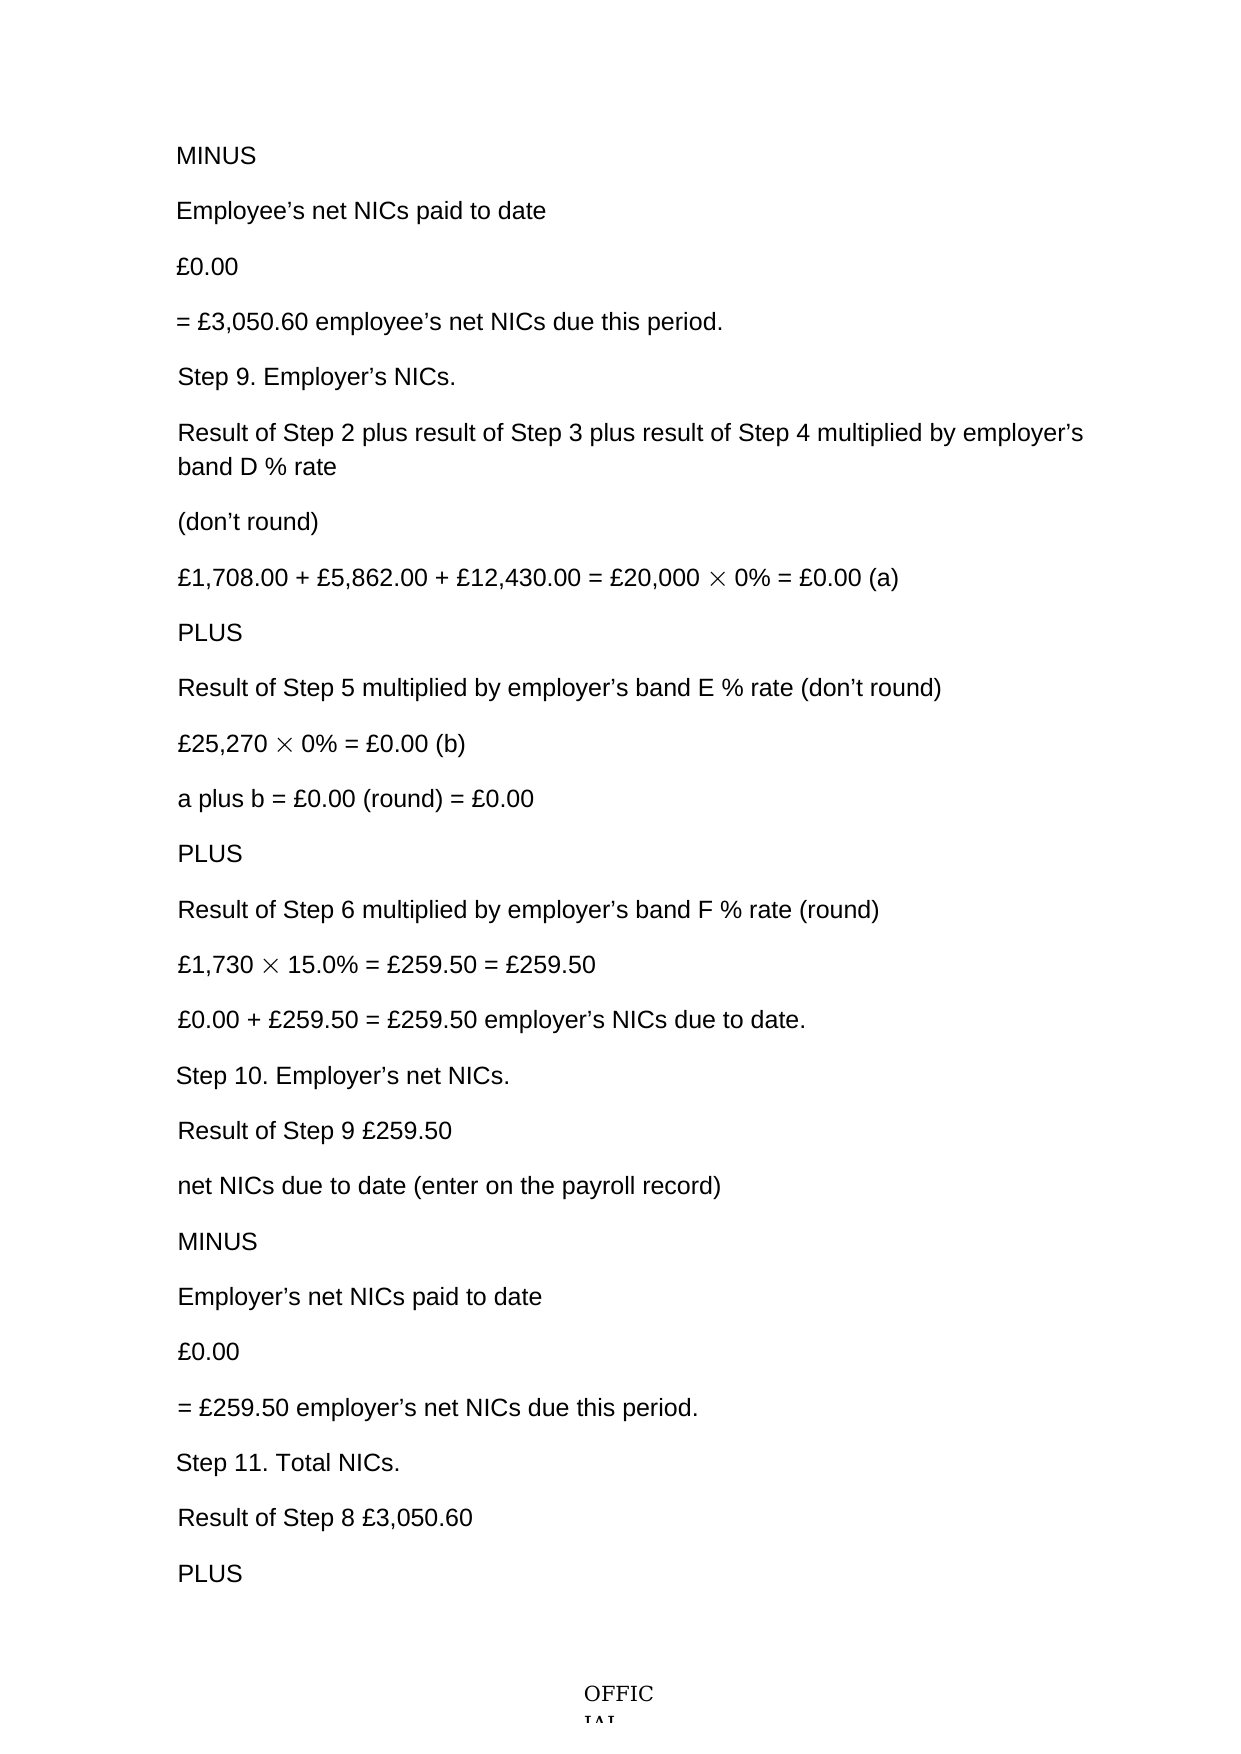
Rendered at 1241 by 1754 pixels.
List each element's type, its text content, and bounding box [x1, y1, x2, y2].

text Result of Step 6 multiplied by employer’s band F % rate (round) [177, 895, 1124, 923]
text Employer’s net NICs paid to date [177, 1282, 1124, 1311]
text PLUS [177, 1558, 1124, 1587]
text £0.00 [177, 1337, 1124, 1366]
text £0.00 + £259.50 = £259.50 employer’s NICs due to date. [177, 1005, 1124, 1034]
text net NICs due to date (enter on the payroll record) [177, 1171, 1124, 1200]
text £1,730  15.0% = £259.50 = £259.50 [177, 950, 1124, 979]
text MINUS [176, 141, 1124, 170]
text £25,270  0% = £0.00 (b) [177, 729, 1124, 757]
text PLUS [177, 839, 1124, 868]
text MINUS [177, 1227, 1124, 1255]
text Step 10. Employer’s net NICs. [176, 1061, 1124, 1089]
text = £3,050.60 employee’s net NICs due this period. [176, 307, 1124, 336]
text = £259.50 employer’s net NICs due this period. [177, 1393, 1124, 1421]
text £0.00 [176, 252, 1124, 280]
text £1,708.00 + £5,862.00 + £12,430.00 = £20,000  0% = £0.00 (a) [177, 563, 1124, 591]
text Step 11. Total NICs. [176, 1448, 1124, 1477]
text a plus b = £0.00 (round) = £0.00 [177, 784, 1124, 813]
text PLUS [177, 618, 1124, 647]
text Result of Step 8 £3,050.60 [177, 1503, 1124, 1532]
text Step 9. Employer’s NICs. [177, 362, 1124, 391]
text Employee’s net NICs paid to date [176, 196, 1124, 225]
text Result of Step 2 plus result of Step 3 plus result of Step 4 multiplied by employer’s band D % rate [177, 417, 1124, 481]
text Result of Step 9 £259.50 [177, 1116, 1124, 1145]
text Result of Step 5 multiplied by employer’s band E % rate (don’t round) [177, 673, 1124, 702]
text (don’t round) [177, 507, 1124, 536]
